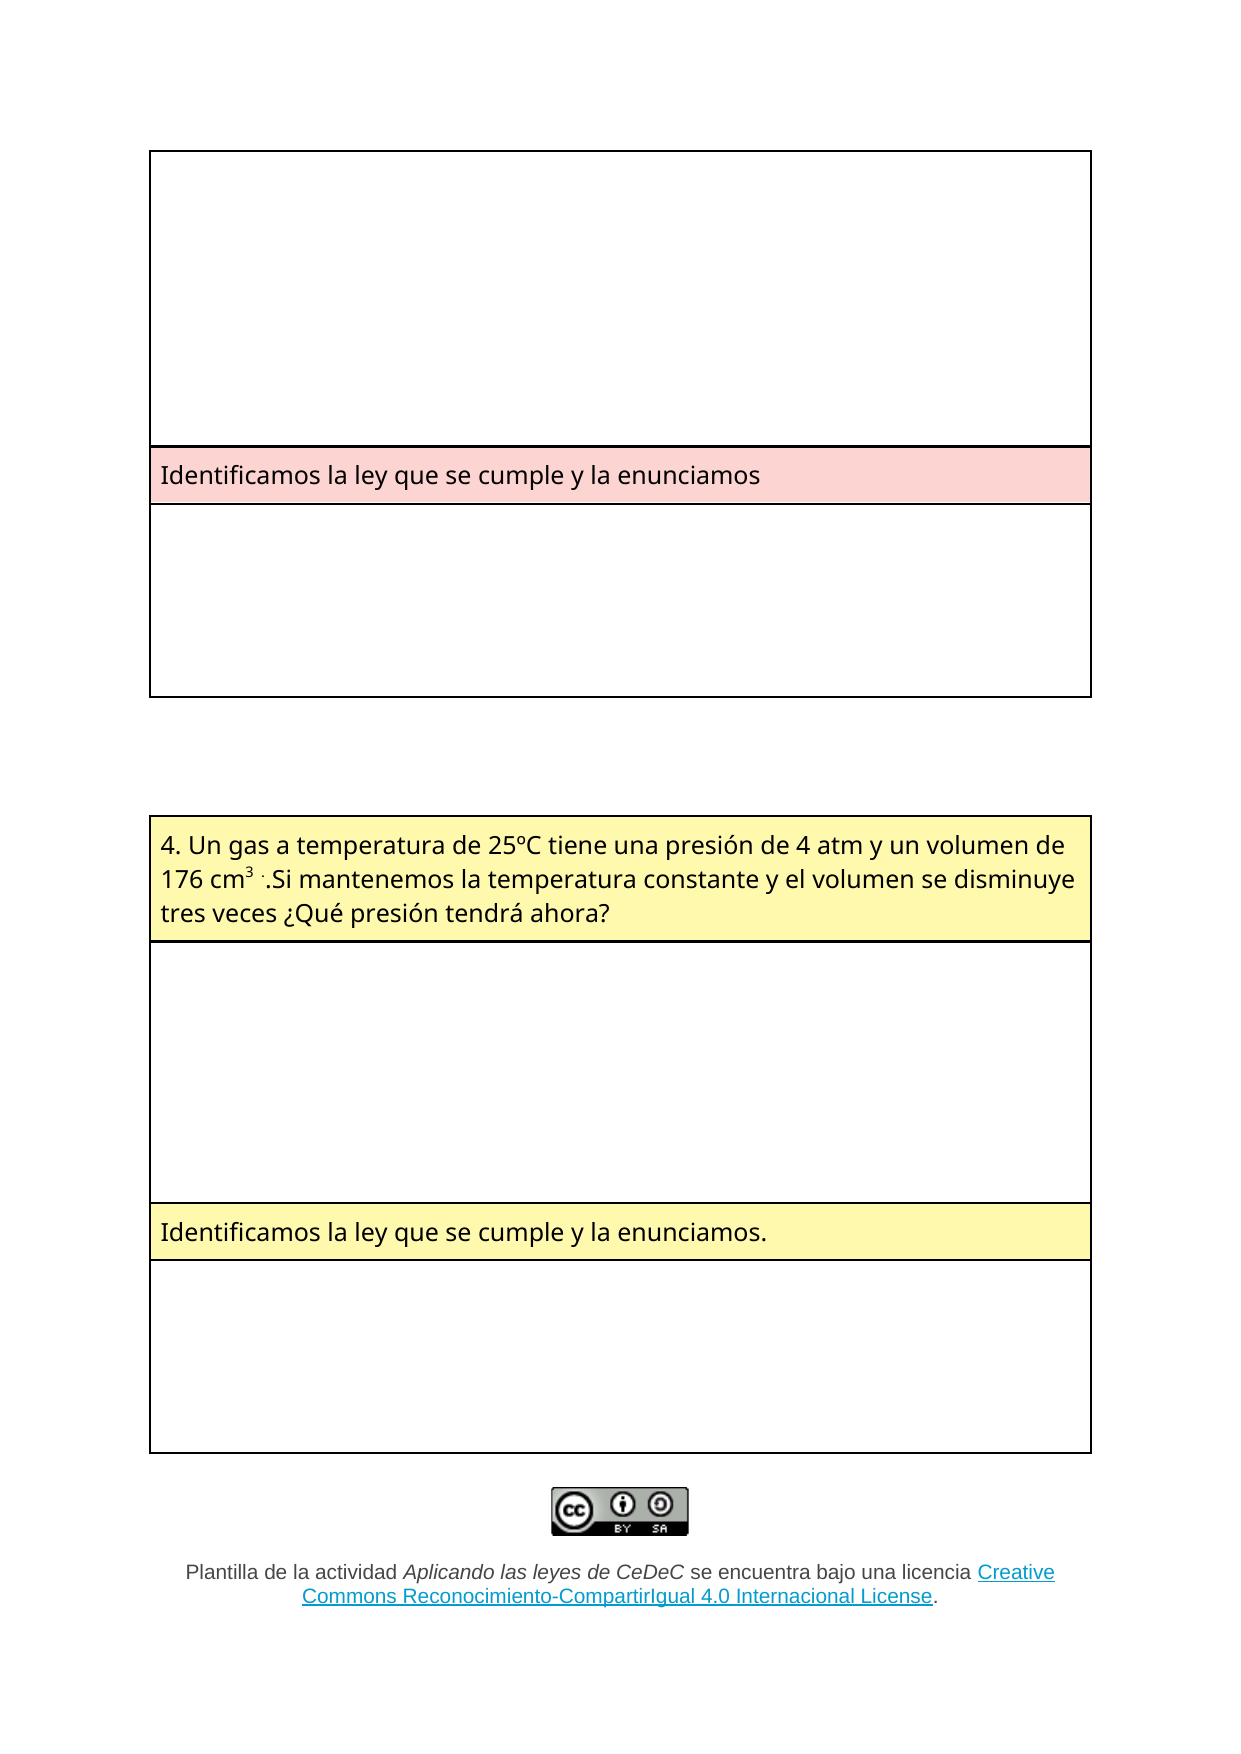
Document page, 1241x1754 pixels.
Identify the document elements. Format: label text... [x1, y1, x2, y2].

table_cell Identificamos la ley que se cumple y la enunciamos. [151, 1204, 1090, 1259]
table_cell [151, 505, 1090, 696]
picture [551, 1487, 689, 1536]
table_header 4. Un gas a temperatura de 25ºC tiene una presión de 4 atm y un volumen de 176 cm3 ..Si mantenemos la temperatura constante y el volumen se disminuye tres veces ¿Qué presión tendrá ahora? [151, 817, 1090, 940]
table_cell Identificamos la ley que se cumple y la enunciamos [151, 448, 1090, 502]
table_cell [151, 152, 1090, 445]
table_cell [151, 1261, 1090, 1452]
table_cell [151, 943, 1090, 1202]
